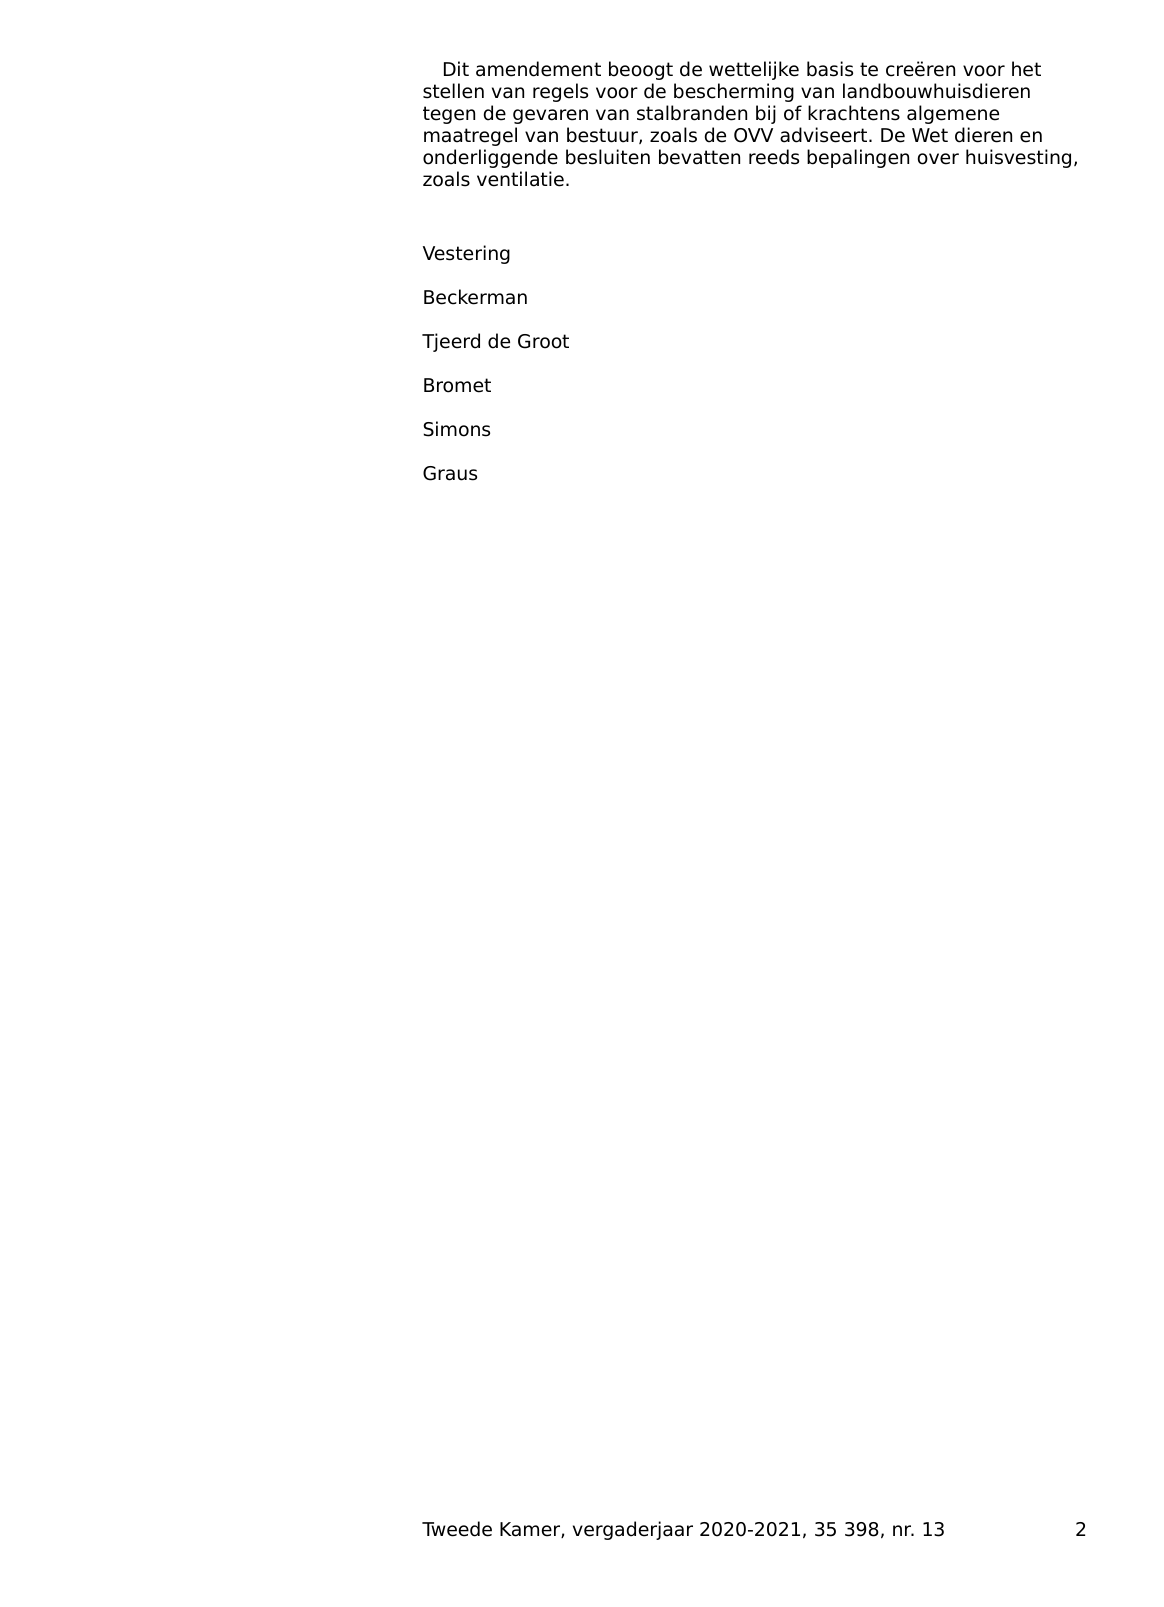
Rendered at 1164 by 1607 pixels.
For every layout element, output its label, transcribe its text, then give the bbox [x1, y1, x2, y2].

text Vestering Beckerman Tjeerd de Groot Bromet Simons Graus [422, 221, 1087, 485]
text Dit amendement beoogt de wettelijke basis te creëren voor het stellen van regels voor de bescherming van landbouwhuisdieren tegen de gevaren van stalbranden bij of krachtens algemene maatregel van bestuur, zoals de OVV adviseert. De Wet dieren en onderliggende besluiten bevatten reeds bepalingen over huisvesting, zoals ventilatie. [422, 59, 1087, 191]
